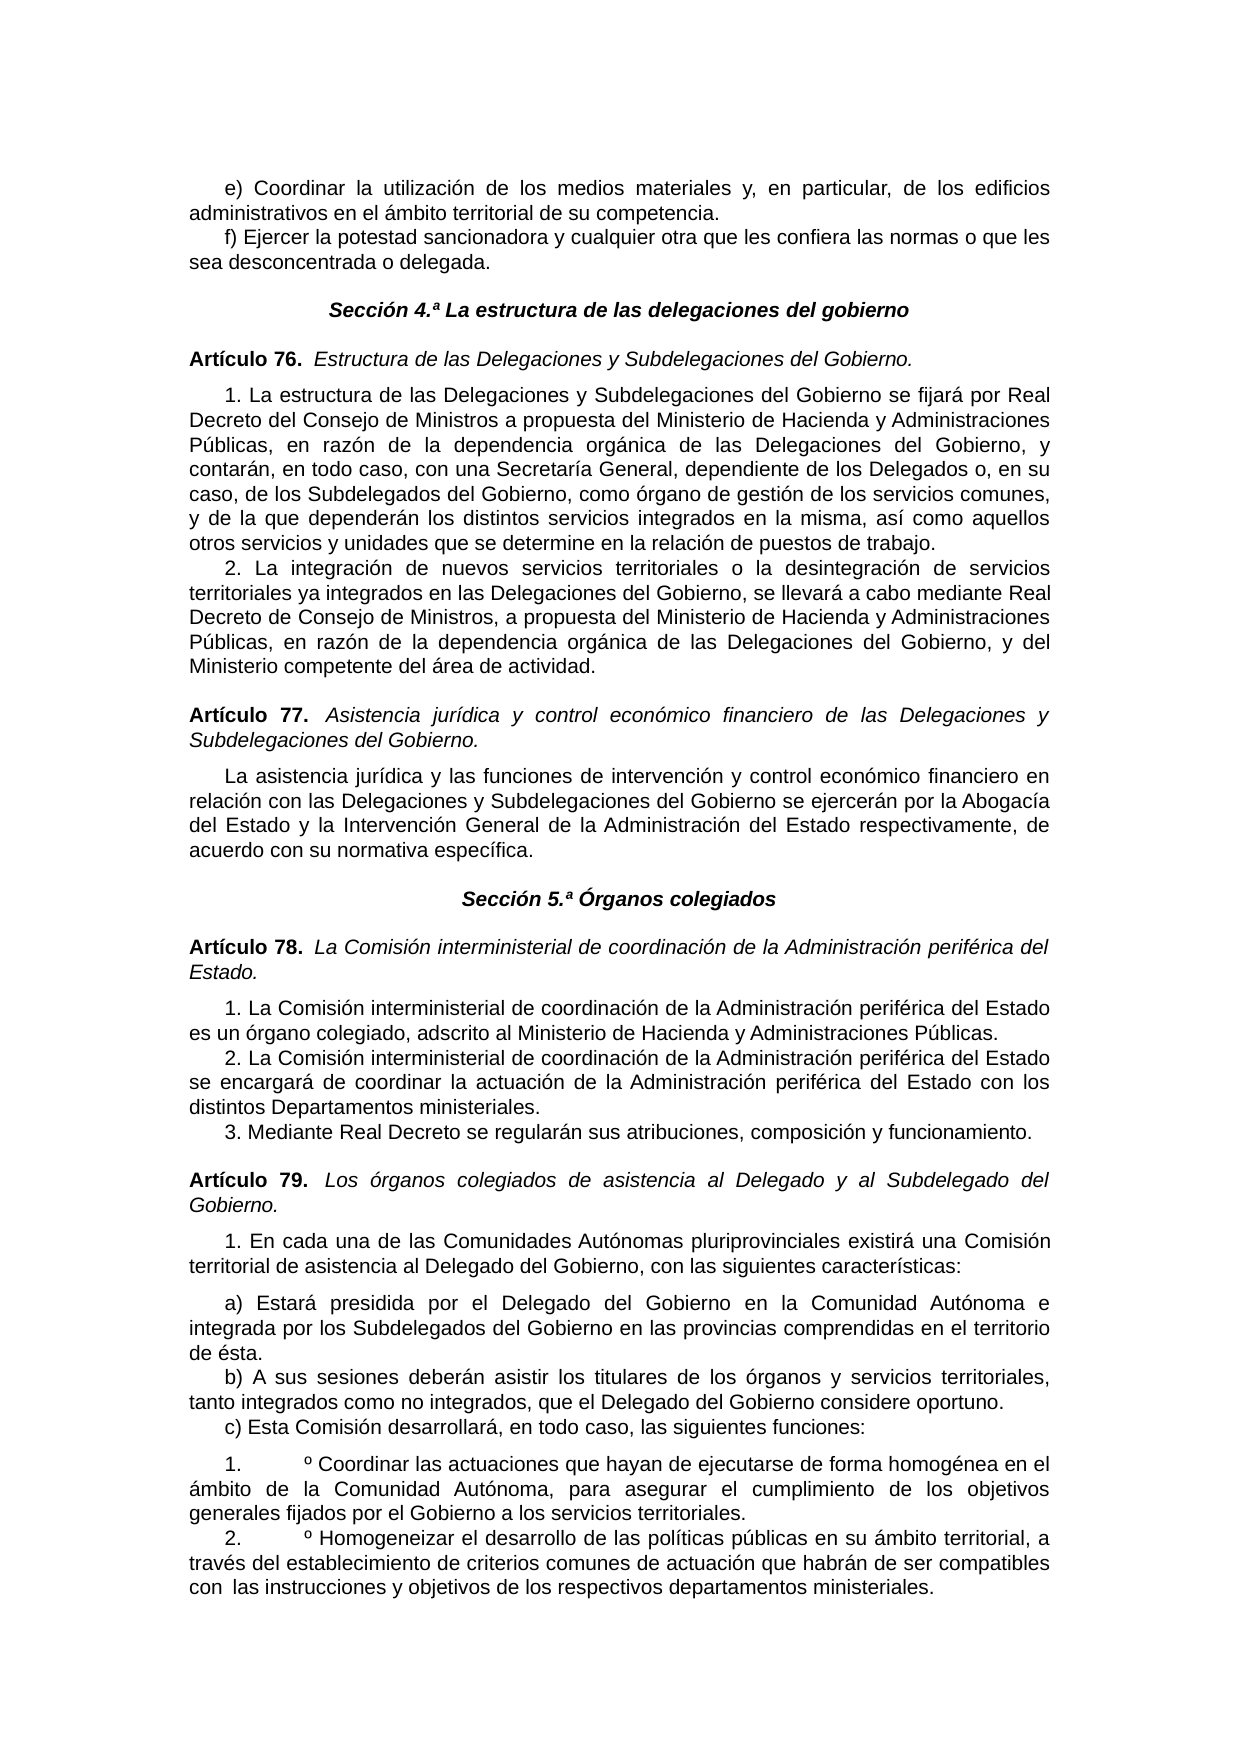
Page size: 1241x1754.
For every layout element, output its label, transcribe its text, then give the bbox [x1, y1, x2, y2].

list La Comisión interministerial de coordinación de la Administración periférica del Estado se encargará de coordinar la actuación de la Administración periférica del Estado con los distintos Departamentos ministeriales. [189, 1046, 1051, 1119]
text Sección 4.ª La estructura de las delegaciones del gobierno [154, 298, 911, 322]
list Mediante Real Decreto se regularán sus atribuciones, composición y funcionamiento. [224, 1119, 1167, 1143]
list º Coordinar las actuaciones que hayan de ejecutarse de forma homogénea en el ámbito de la Comunidad Autónoma, para asegurar el cumplimiento de los objetivos generales fijados por el Gobierno a los servicios territoriales. [189, 1452, 1051, 1525]
list Coordinar la utilización de los medios materiales y, en particular, de los edificios administrativos en el ámbito territorial de su competencia. [189, 176, 1051, 224]
list Estará presidida por el Delegado del Gobierno en la Comunidad Autónoma e integrada por los Subdelegados del Gobierno en las provincias comprendidas en el territorio de ésta. [189, 1291, 1051, 1364]
text Artículo 79. Los órganos colegiados de asistencia al Delegado y al Subdelegado del Gobierno. [189, 1168, 1051, 1217]
list Ejercer la potestad sancionadora y cualquier otra que les confiera las normas o que les sea desconcentrada o delegada. [189, 225, 1052, 273]
text Sección 5.ª Órganos colegiados [462, 886, 1167, 910]
text Artículo 77. Asistencia jurídica y control económico financiero de las Delegaciones y Subdelegaciones del Gobierno. [189, 703, 1051, 752]
list La estructura de las Delegaciones y Subdelegaciones del Gobierno se fijará por Real Decreto del Consejo de Ministros a propuesta del Ministerio de Hacienda y Administraciones Públicas, en razón de la dependencia orgánica de las Delegaciones del Gobierno, y contarán, en todo caso, con una Secretaría General, dependiente de los Delegados o, en su caso, de los Subdelegados del Gobierno, como órgano de gestión de los servicios comunes, y de la que dependerán los distintos servicios integrados en la misma, así como aquellos otros servicios y unidades que se determine en la relación de puestos de trabajo. [189, 383, 1052, 555]
text Artículo 78. La Comisión interministerial de coordinación de la Administración periférica del Estado. [189, 935, 1051, 984]
list La integración de nuevos servicios territoriales o la desintegración de servicios territoriales ya integrados en las Delegaciones del Gobierno, se llevará a cabo mediante Real Decreto de Consejo de Ministros, a propuesta del Ministerio de Hacienda y Administraciones Públicas, en razón de la dependencia orgánica de las Delegaciones del Gobierno, y del Ministerio competente del área de actividad. [189, 556, 1051, 678]
list En cada una de las Comunidades Autónomas pluriprovinciales existirá una Comisión territorial de asistencia al Delegado del Gobierno, con las siguientes características: [189, 1229, 1052, 1278]
list La Comisión interministerial de coordinación de la Administración periférica del Estado es un órgano colegiado, adscrito al Ministerio de Hacienda y Administraciones Públicas. [189, 996, 1051, 1045]
list º Homogeneizar el desarrollo de las políticas públicas en su ámbito territorial, a través del establecimiento de criterios comunes de actuación que habrán de ser compatibles con las instrucciones y objetivos de los respectivos departamentos ministeriales. [189, 1526, 1052, 1599]
list A sus sesiones deberán asistir los titulares de los órganos y servicios territoriales, tanto integrados como no integrados, que el Delegado del Gobierno considere oportuno. [189, 1365, 1052, 1414]
text Artículo 76. Estructura de las Delegaciones y Subdelegaciones del Gobierno. [154, 347, 915, 371]
text La asistencia jurídica y las funciones de intervención y control económico financiero en relación con las Delegaciones y Subdelegaciones del Gobierno se ejercerán por la Abogacía del Estado y la Intervención General de la Administración del Estado respectivamente, de acuerdo con su normativa específica. [189, 764, 1051, 862]
list Esta Comisión desarrollará, en todo caso, las siguientes funciones: [224, 1414, 1167, 1438]
